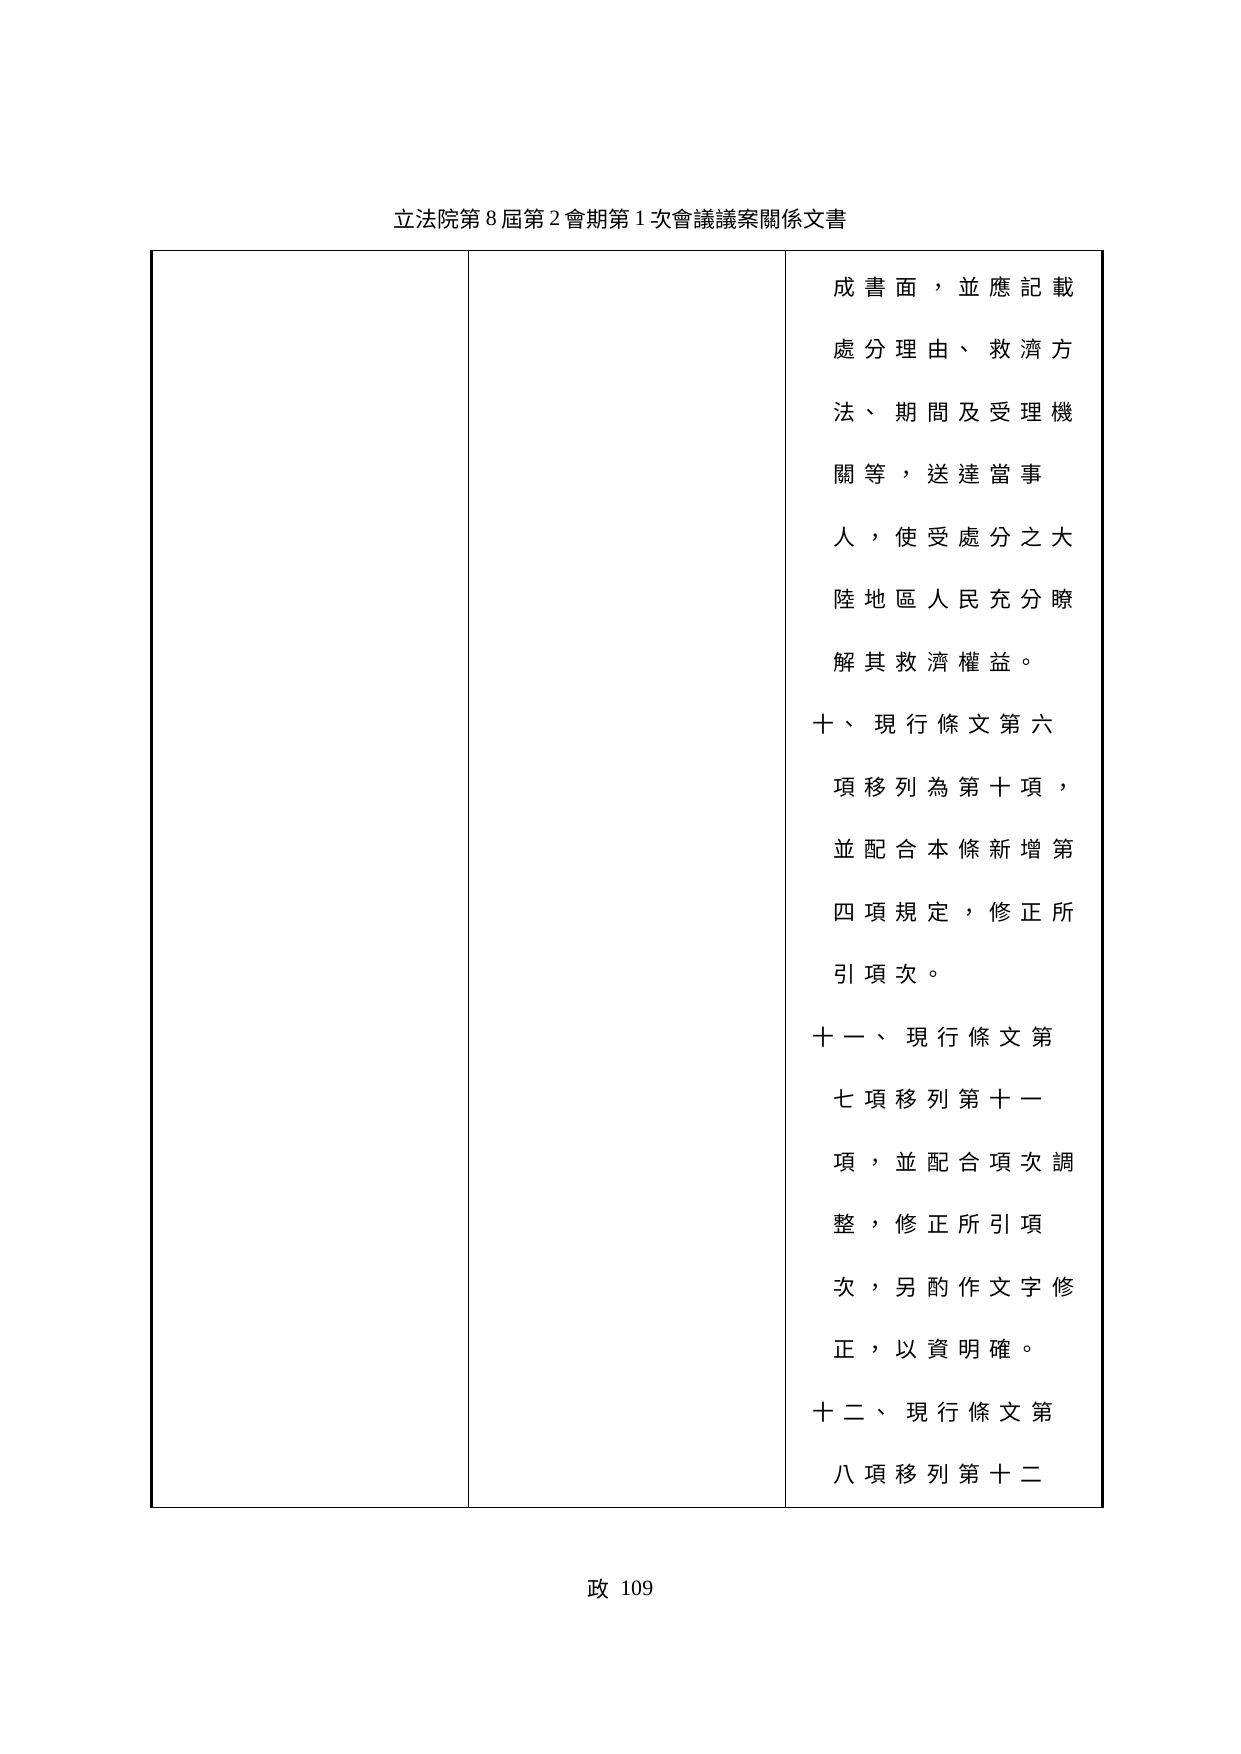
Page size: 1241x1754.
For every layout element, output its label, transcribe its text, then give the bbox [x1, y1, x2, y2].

table_cell 成書面，並應記載處分理由、救濟方法、期間及受理機關等，送達當事人，使受處分之大陸地區人民充分瞭解其救濟權益。 十、現行條文第六項移列為第十項，並配合本條新增第四項規定，修正所引項次。 十一、現行條文第七項移列第十一項，並配合項次調整，修正所引項次，另酌作文字修正，以資明確。 十二、現行條文第八項移列第十二 [786, 251, 1101, 1507]
table_cell [469, 251, 785, 1507]
table_cell [153, 251, 468, 1507]
